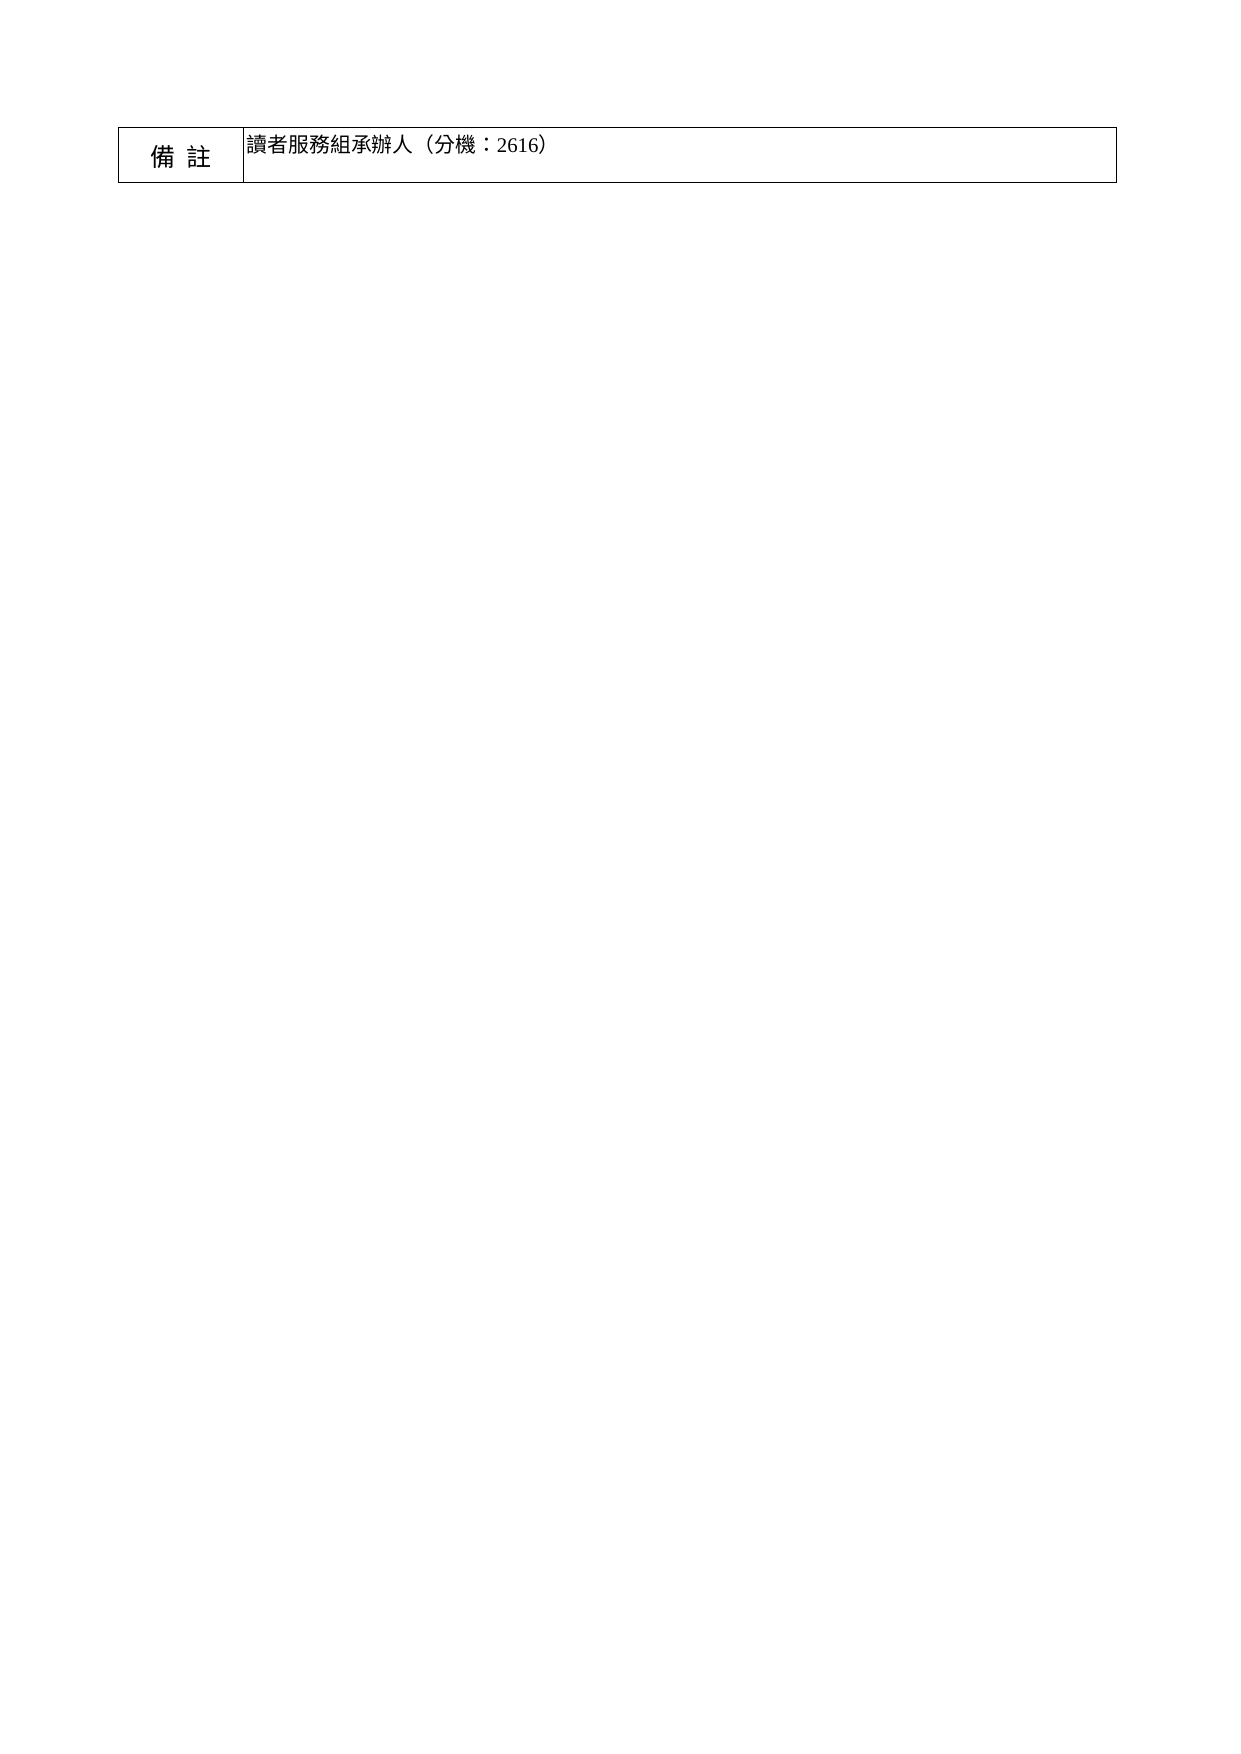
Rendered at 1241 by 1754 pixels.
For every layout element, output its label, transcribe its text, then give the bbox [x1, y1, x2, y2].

table_cell 備 註 [119, 128, 243, 182]
table_cell 讀者服務組承辦人（分機：2616） [244, 128, 1116, 182]
